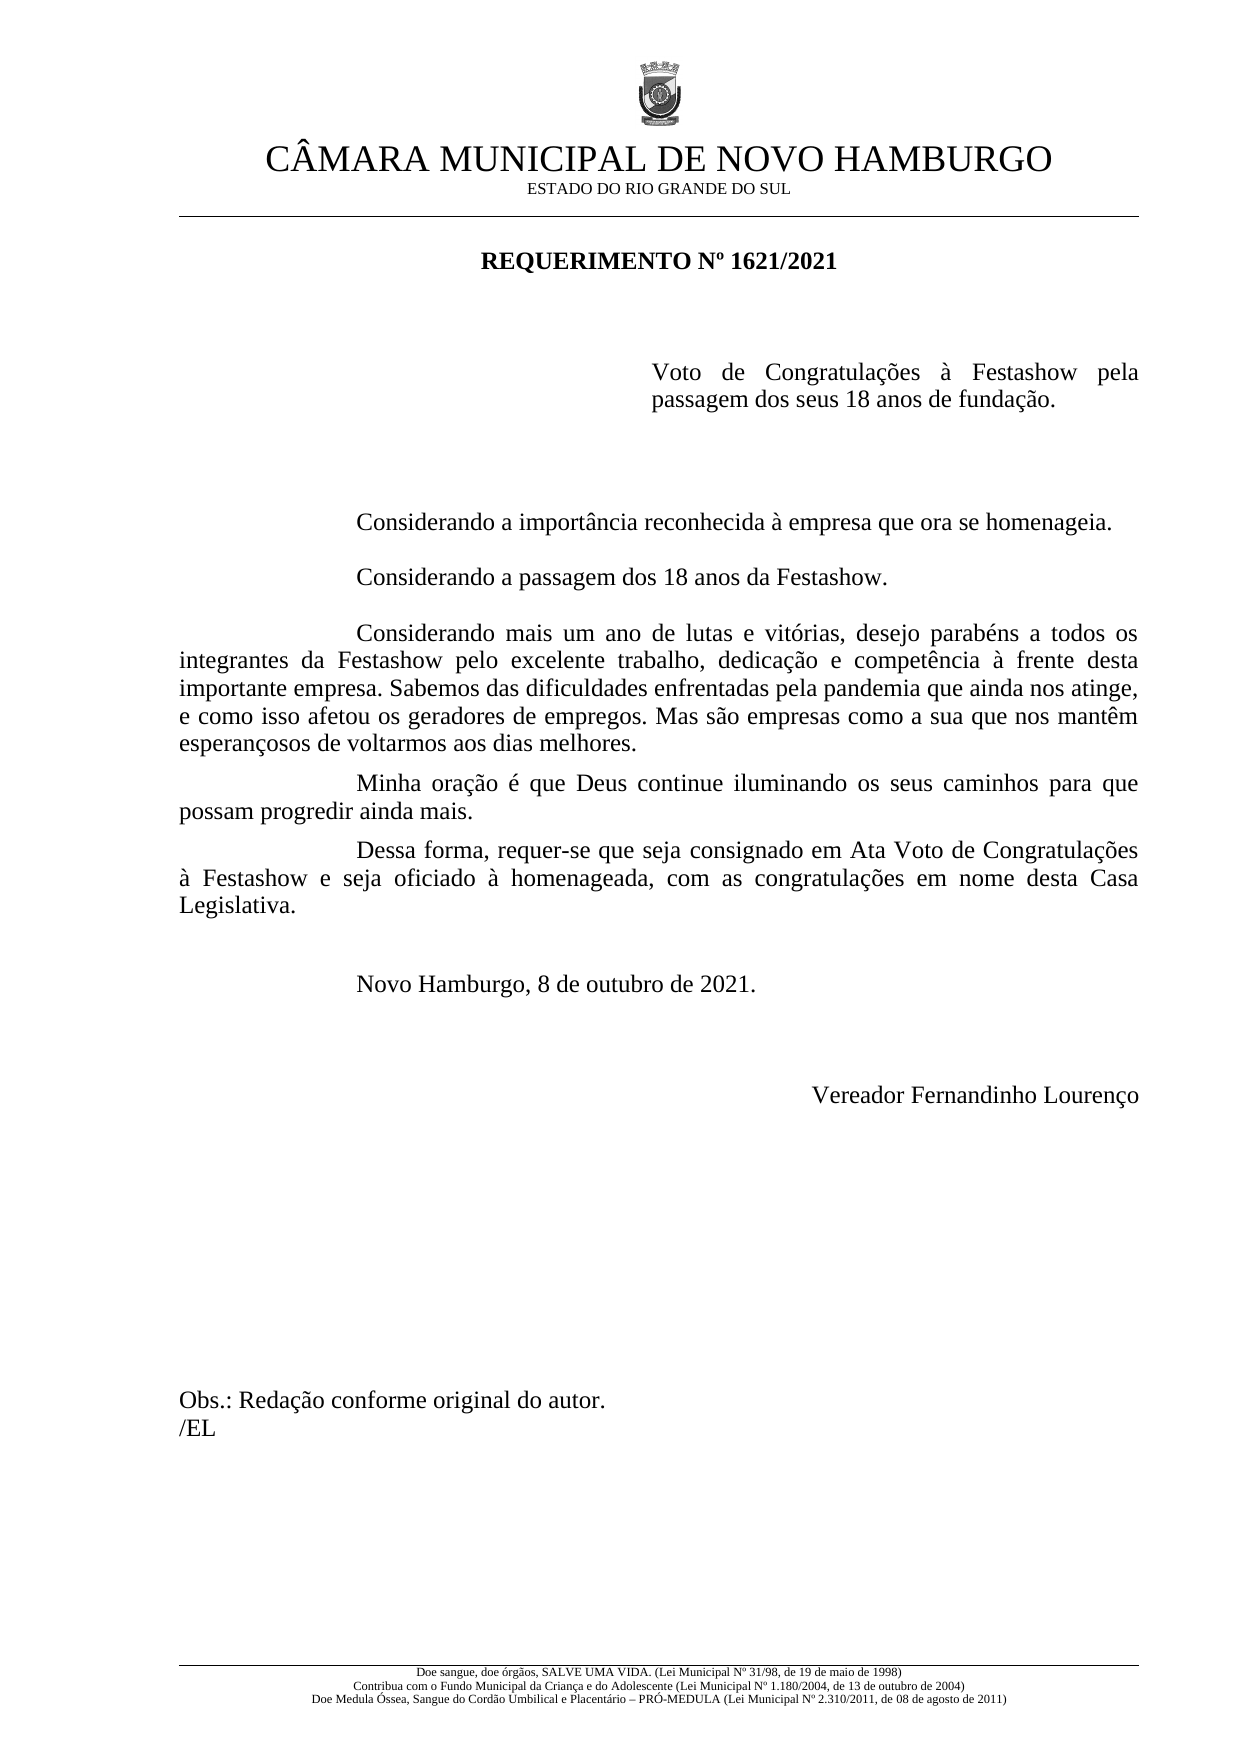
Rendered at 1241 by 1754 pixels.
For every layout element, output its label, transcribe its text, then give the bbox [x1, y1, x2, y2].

text Considerando a passagem dos 18 anos da Festashow. [179, 563, 1139, 591]
text Considerando a importância reconhecida à empresa que ora se homenageia. [179, 508, 1139, 536]
text Minha oração é que Deus continue iluminando os seus caminhos para que possam progredir ainda mais. [179, 769, 1139, 824]
text Considerando mais um ano de lutas e vitórias, desejo parabéns a todos os integrantes da Festashow pelo excelente trabalho, dedicação e competência à frente desta importante empresa. Sabemos das dificuldades enfrentadas pela pandemia que ainda nos atinge, e como isso afetou os geradores de empregos. Mas são empresas como a sua que nos mantêm esperançosos de voltarmos aos dias melhores. [179, 619, 1139, 757]
text Obs.: Redação conforme original do autor. [179, 1386, 1139, 1414]
text Dessa forma, requer-se que seja consignado em Ata Voto de Congratulações à Festashow e seja oficiado à homenageada, com as congratulações em nome desta Casa Legislativa. [179, 836, 1139, 919]
text /EL [179, 1414, 1139, 1442]
text REQUERIMENTO Nº 1621/2021 [179, 247, 1139, 274]
text Vereador Fernandinho Lourenço [179, 1081, 1139, 1109]
text Voto de Congratulações à Festashow pela passagem dos seus 18 anos de fundação. [651, 358, 1139, 413]
text Novo Hamburgo, 8 de outubro de 2021. [179, 971, 1139, 998]
